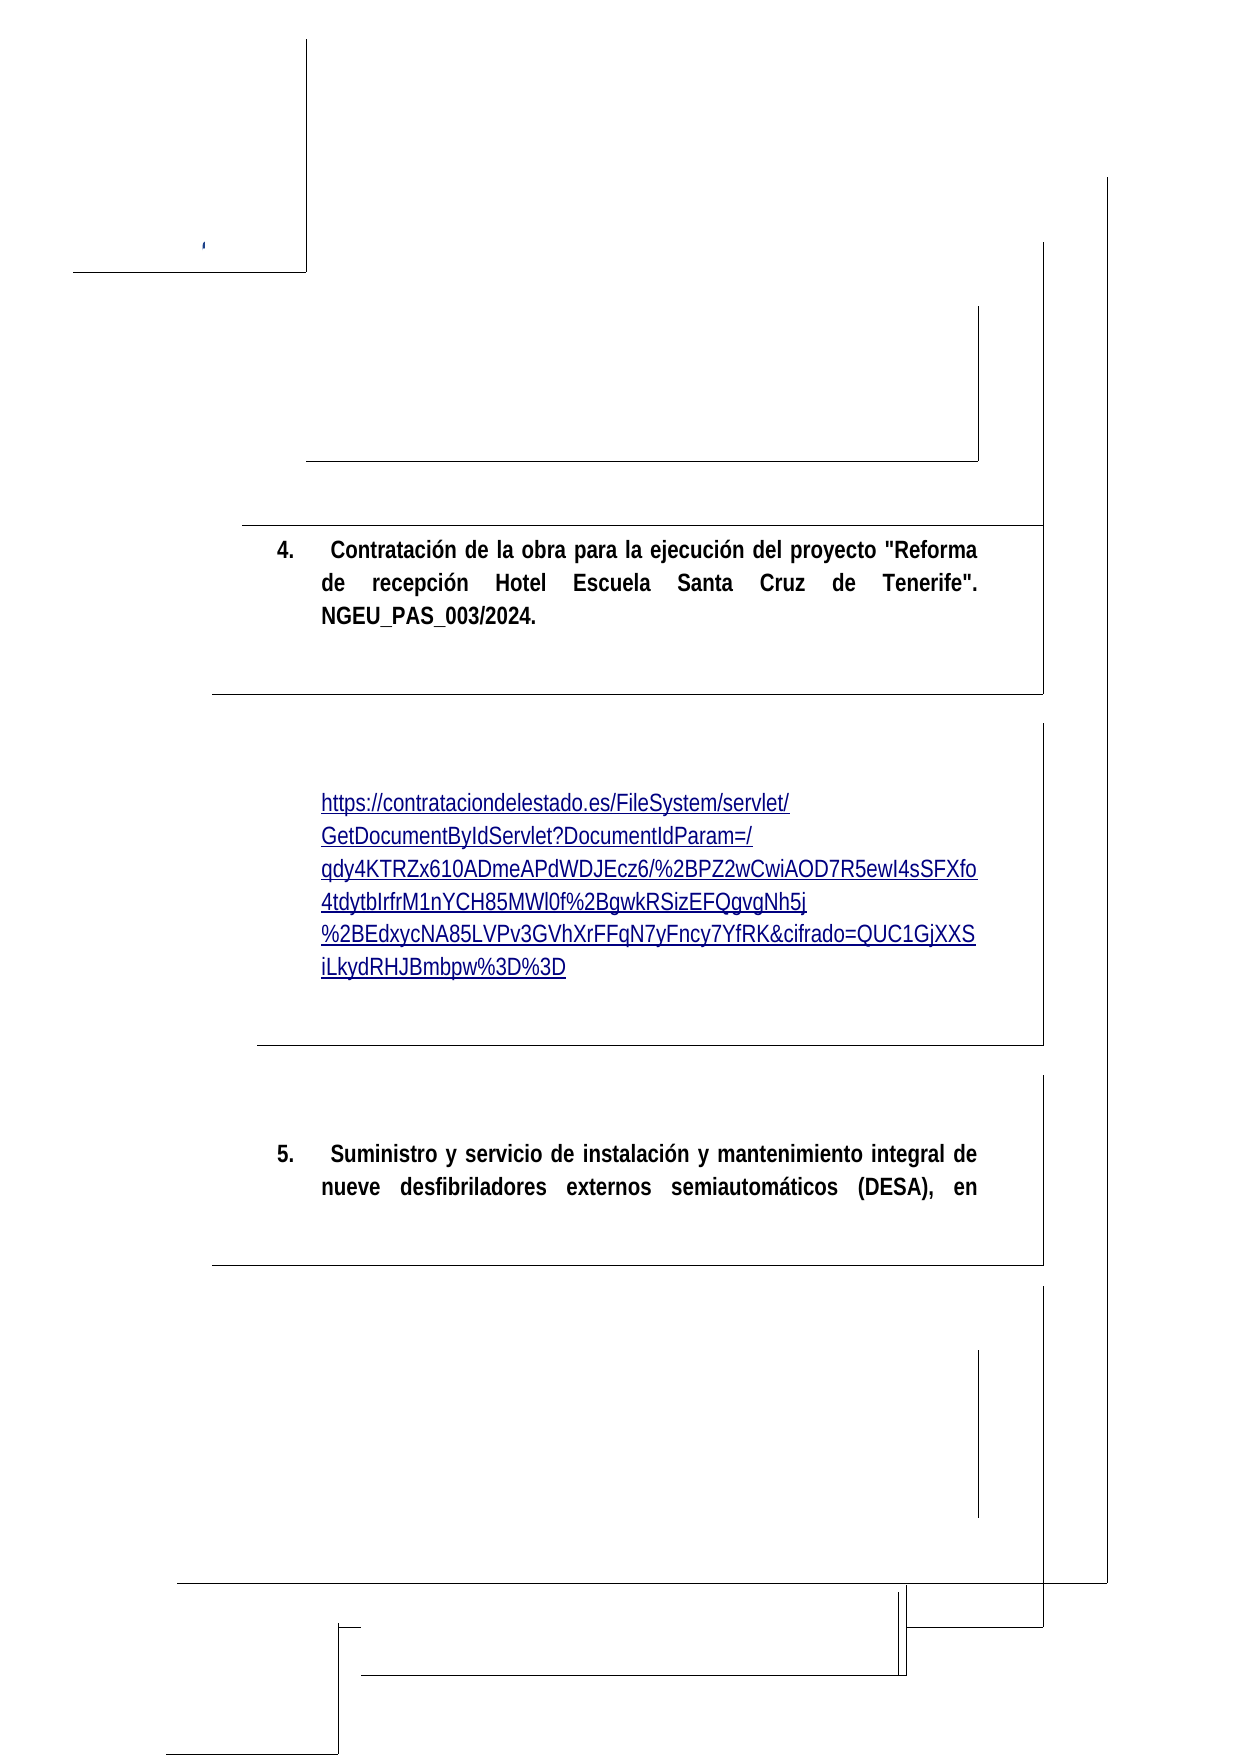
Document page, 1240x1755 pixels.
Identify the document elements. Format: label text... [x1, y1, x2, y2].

list https://contrataciondelestado.es/FileSystem/servlet/GetDocumentByIdServlet?DocumentIdParam=/qdy4KTRZx610ADmeAPdWDJEcz6/%2BPZ2wCwiAOD7R5ewI4sSFXfo4tdytbIrfrM1nYCH85MWl0f%2BgwkRSizEFQgvgNh5j%2BEdxycNA85LVPv3GVhXrFFqN7yFncy7YfRK&cifrado=QUC1GjXXSiLkydRHJBmbpw%3D%3D [257, 723, 1043, 1045]
list Suministro y servicio de instalación y mantenimiento integral de nueve desfibriladores externos semiautomáticos (DESA), en [212, 1075, 1043, 1265]
list Contratación de la obra para la ejecución del proyecto "Reforma de recepción Hotel Escuela Santa Cruz de Tenerife". NGEU_PAS_003/2024. [212, 470, 1043, 694]
